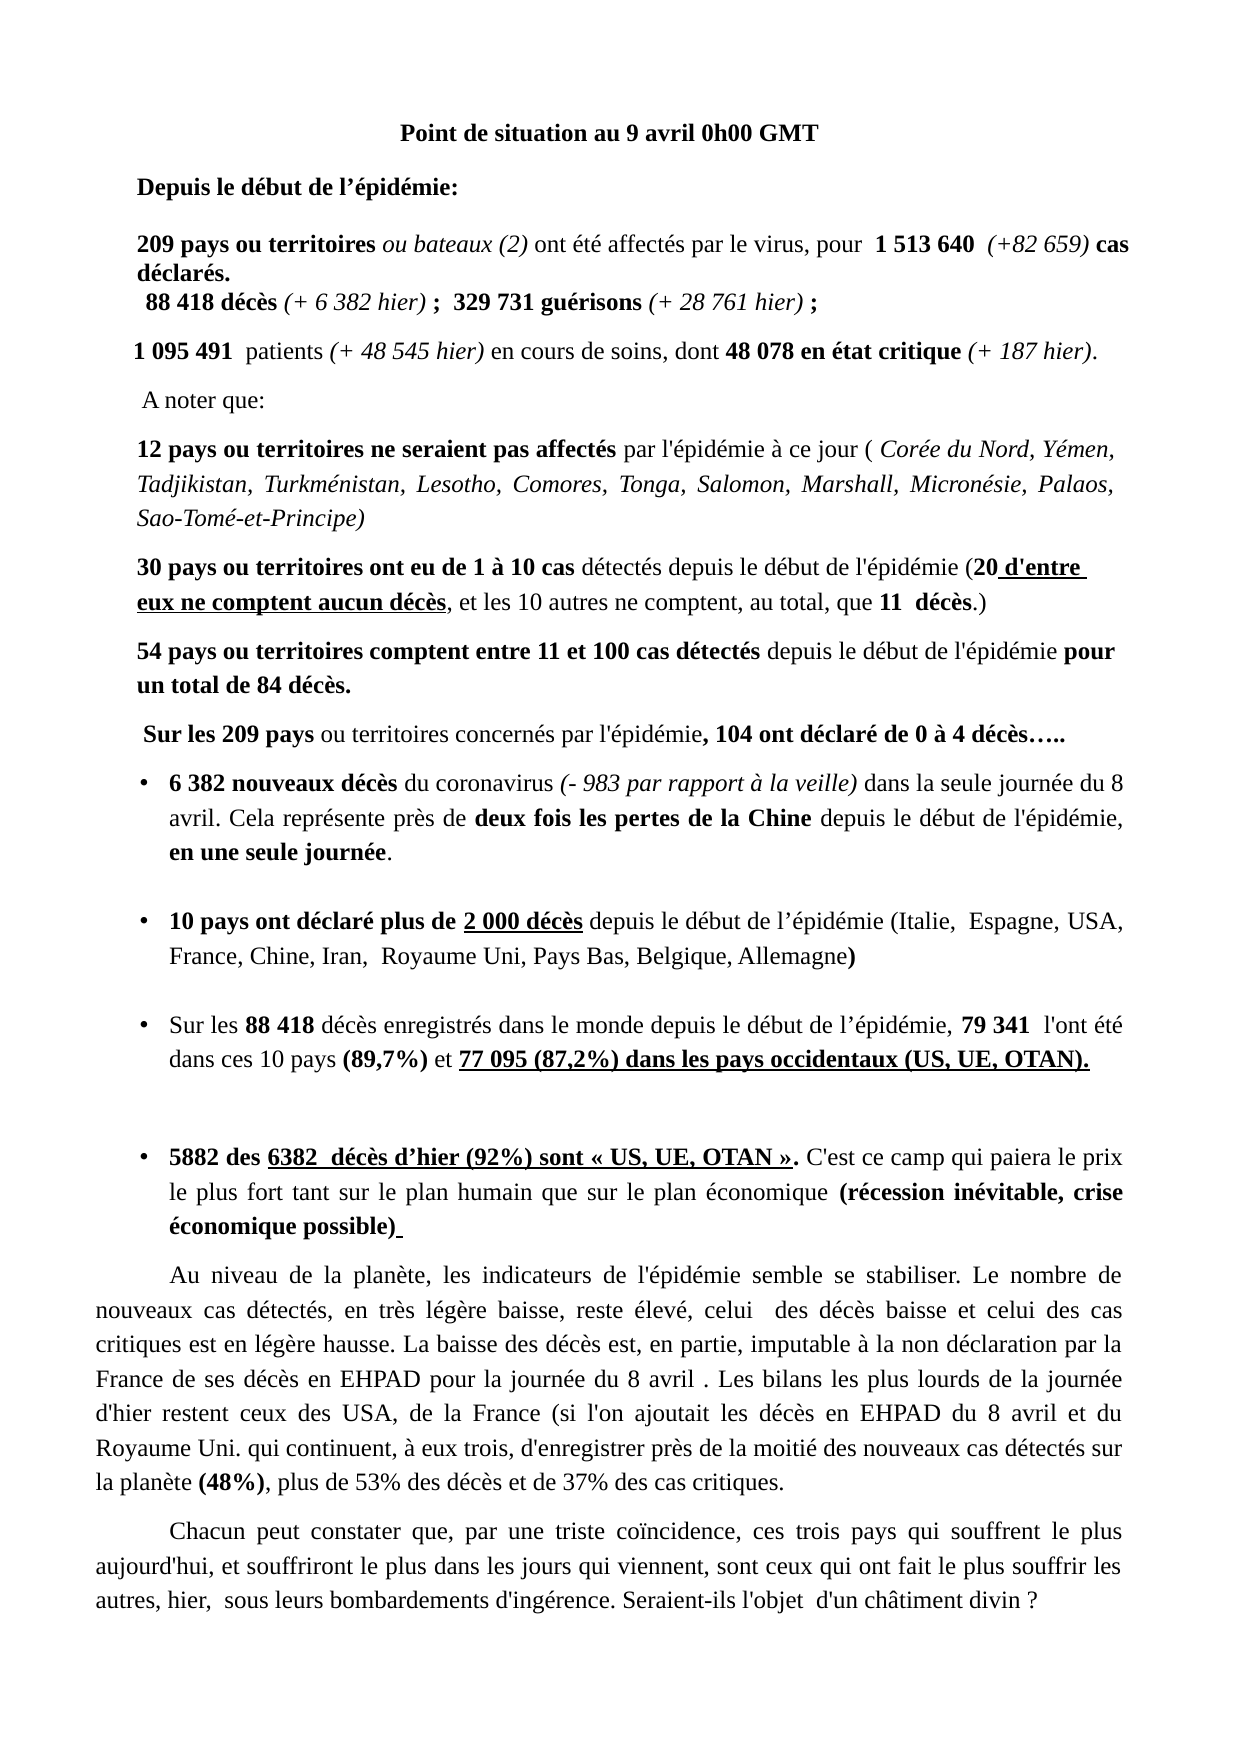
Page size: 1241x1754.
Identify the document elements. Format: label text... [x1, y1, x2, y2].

text 209 pays ou territoires ou bateaux (2) ont été affectés par le virus, pour 1 513 640 (+82 659) cas déclarés. [137, 229, 1206, 287]
list Sur les 88 418 décès enregistrés dans le monde depuis le début de l’épidémie, 79 341 l'ont été dans ces 10 pays (89,7%) et 77 095 (87,2%) dans les pays occidentaux (US, UE, OTAN). [139, 1010, 1123, 1073]
text Chacun peut constater que, par une triste coïncidence, ces trois pays qui souffrent le plus aujourd'hui, et souffriront le plus dans les jours qui viennent, sont ceux qui ont fait le plus souffrir les autres, hier, sous leurs bombardements d'ingérence. Seraient-ils l'objet d'un châtiment divin ? [95, 1516, 1123, 1614]
text 54 pays ou territoires comptent entre 11 et 100 cas détectés depuis le début de l'épidémie pour un total de 84 décès. [137, 636, 1135, 699]
text Sur les 209 pays ou territoires concernés par l'épidémie, 104 ont déclaré de 0 à 4 décès….. [137, 719, 1135, 748]
text 30 pays ou territoires ont eu de 1 à 10 cas détectés depuis le début de l'épidémie (20 d'entre eux ne comptent aucun décès, et les 10 autres ne comptent, au total, que 11 décès.) [137, 552, 1123, 616]
text Au niveau de la planète, les indicateurs de l'épidémie semble se stabiliser. Le nombre de nouveaux cas détectés, en très légère baisse, reste élevé, celui des décès baisse et celui des cas critiques est en légère hausse. La baisse des décès est, en partie, imputable à la non déclaration par la France de ses décès en EHPAD pour la journée du 8 avril . Les bilans les plus lourds de la journée d'hier restent ceux des USA, de la France (si l'on ajoutait les décès en EHPAD du 8 avril et du Royaume Uni. qui continuent, à eux trois, d'enregistrer près de la moitié des nouveaux cas détectés sur la planète (48%), plus de 53% des décès et de 37% des cas critiques. [95, 1260, 1123, 1496]
list 10 pays ont déclaré plus de 2 000 décès depuis le début de l’épidémie (Italie, Espagne, USA, France, Chine, Iran, Royaume Uni, Pays Bas, Belgique, Allemagne) [139, 906, 1123, 969]
text 12 pays ou territoires ne seraient pas affectés par l'épidémie à ce jour ( Corée du Nord, Yémen, Tadjikistan, Turkménistan, Lesotho, Comores, Tonga, Salomon, Marshall, Micronésie, Palaos, Sao-Tomé-et-Principe) [137, 434, 1117, 532]
list 5882 des 6382 décès d’hier (92%) sont « US, UE, OTAN ». C'est ce camp qui paiera le prix le plus fort tant sur le plan humain que sur le plan économique (récession inévitable, crise économique possible) [139, 1142, 1123, 1240]
text 88 418 décès (+ 6 382 hier) ; 329 731 guérisons (+ 28 761 hier) ; [95, 287, 1141, 316]
text 1 095 491 patients (+ 48 545 hier) en cours de soins, dont 48 078 en état critique (+ 187 hier). [95, 336, 1182, 365]
text Depuis le début de l’épidémie: [137, 172, 1123, 201]
text A noter que: [137, 385, 1147, 414]
list 6 382 nouveaux décès du coronavirus (- 983 par rapport à la veille) dans la seule journée du 8 avril. Cela représente près de deux fois les pertes de la Chine depuis le début de l'épidémie, en une seule journée. [139, 768, 1123, 866]
text Point de situation au 9 avril 0h00 GMT [95, 118, 1123, 147]
